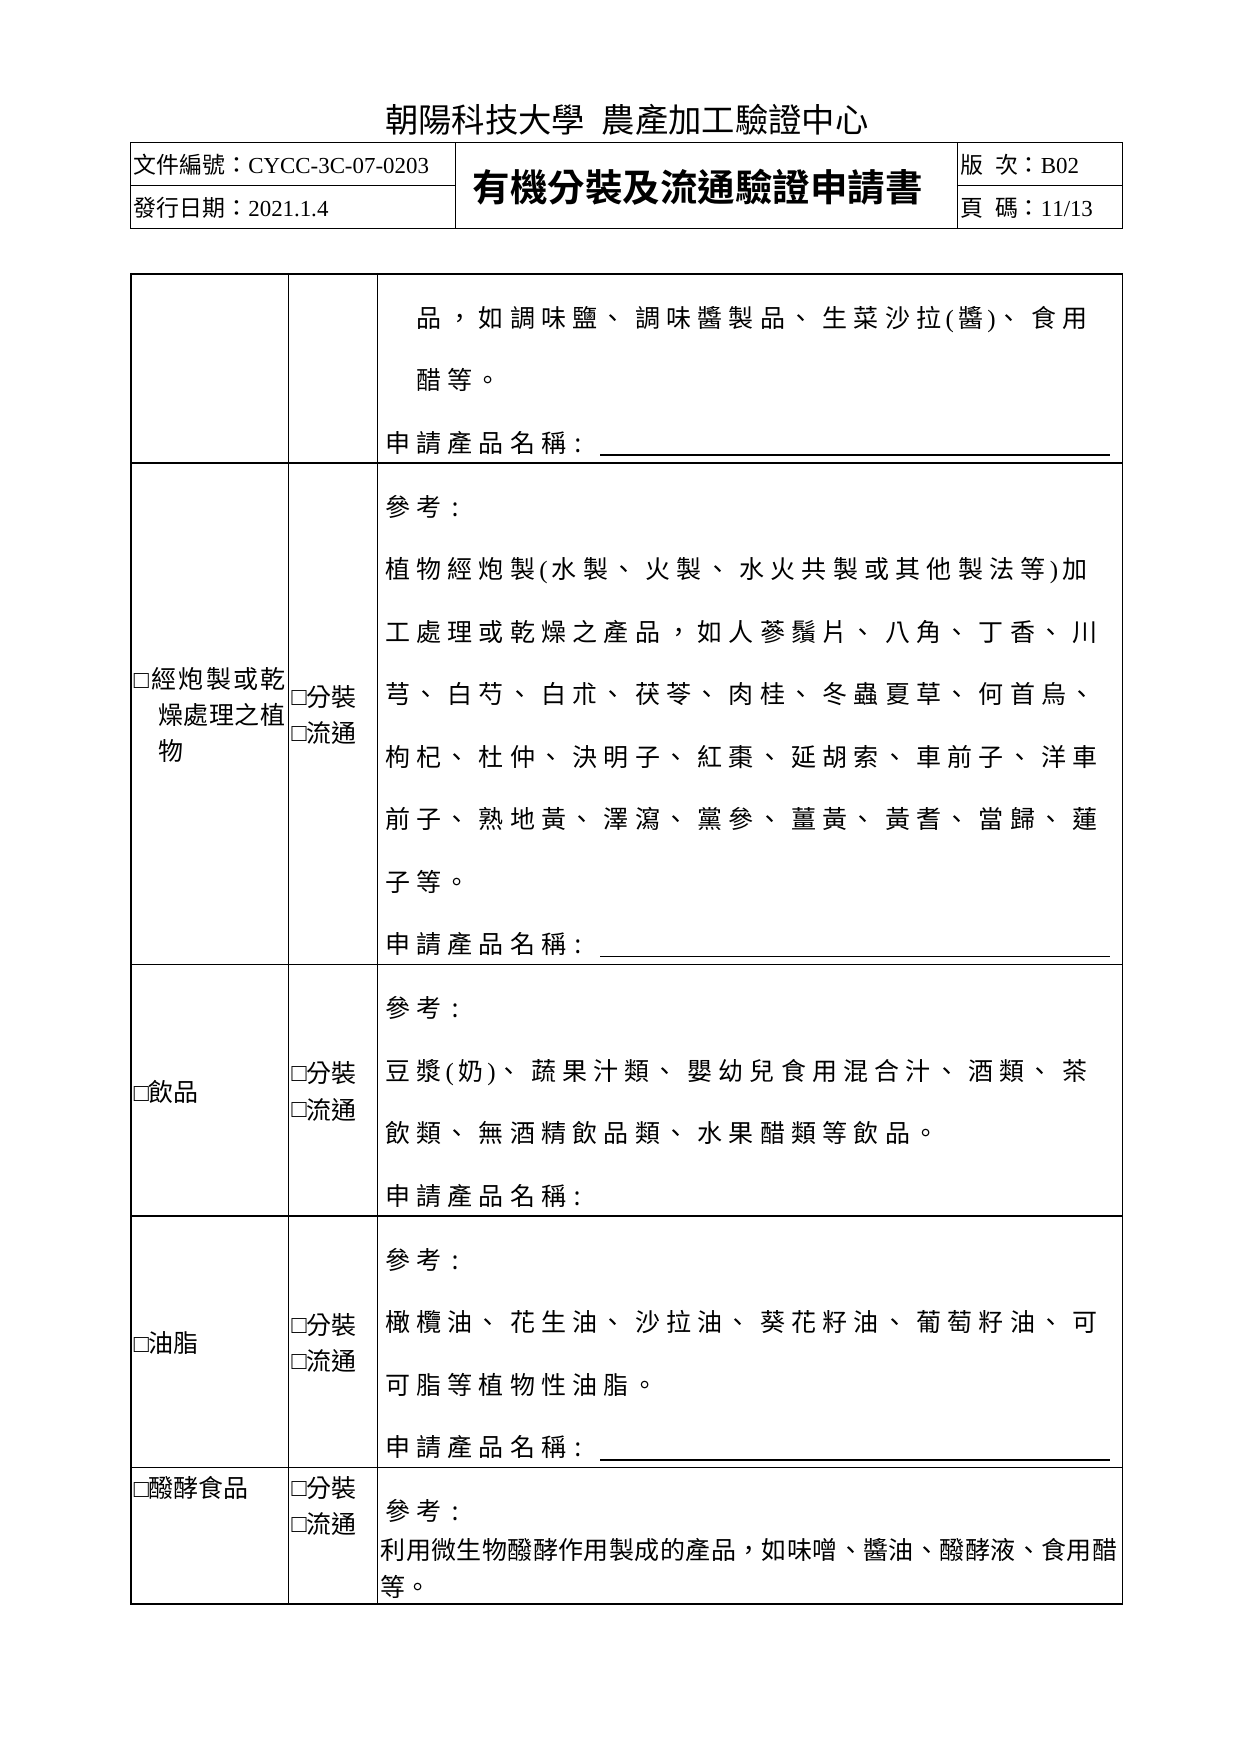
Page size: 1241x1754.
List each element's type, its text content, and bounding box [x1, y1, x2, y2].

table_cell □分裝 □流通 [289, 965, 377, 1215]
table_cell □油脂 [132, 1217, 288, 1467]
table_cell 參考: 利用微生物醱酵作用製成的產品，如味噌、醬油、醱酵液、食用醋等。 [378, 1468, 1122, 1603]
table_cell 品，如調味鹽、調味醬製品、生菜沙拉(醬)、食用醋等。 申請產品名稱: [378, 275, 1122, 462]
table_cell □飲品 [132, 965, 288, 1215]
table_cell □分裝 □流通 [289, 1468, 377, 1603]
table_cell 參考: 橄欖油、花生油、沙拉油、葵花籽油、葡萄籽油、可可脂等植物性油脂。 申請產品名稱: [378, 1217, 1122, 1467]
table_cell 參考: 植物經炮製(水製、火製、水火共製或其他製法等)加工處理或乾燥之產品，如人蔘鬚片、八角、丁香、川芎、白芍、白朮、茯苓、肉桂、冬蟲夏草、何首烏、枸杞、杜仲、決明子、紅棗、延胡索、車前子、洋車前子、熟地黃、澤瀉、黨參、薑黃、黃耆、當歸、蓮子等。 申請產品名稱: [378, 464, 1122, 963]
table_cell □分裝 □流通 [289, 464, 377, 963]
table_cell □分裝 □流通 [289, 1217, 377, 1467]
table_cell 參考: 豆漿(奶)、蔬果汁類、嬰幼兒食用混合汁、酒類、茶飲類、無酒精飲品類、水果醋類等飲品。 申請產品名稱: [378, 965, 1122, 1215]
table_cell □經炮製或乾燥處理之植物 [132, 464, 288, 963]
table_cell [289, 275, 377, 462]
table_cell [132, 275, 288, 462]
table_cell □醱酵食品 [132, 1468, 288, 1603]
